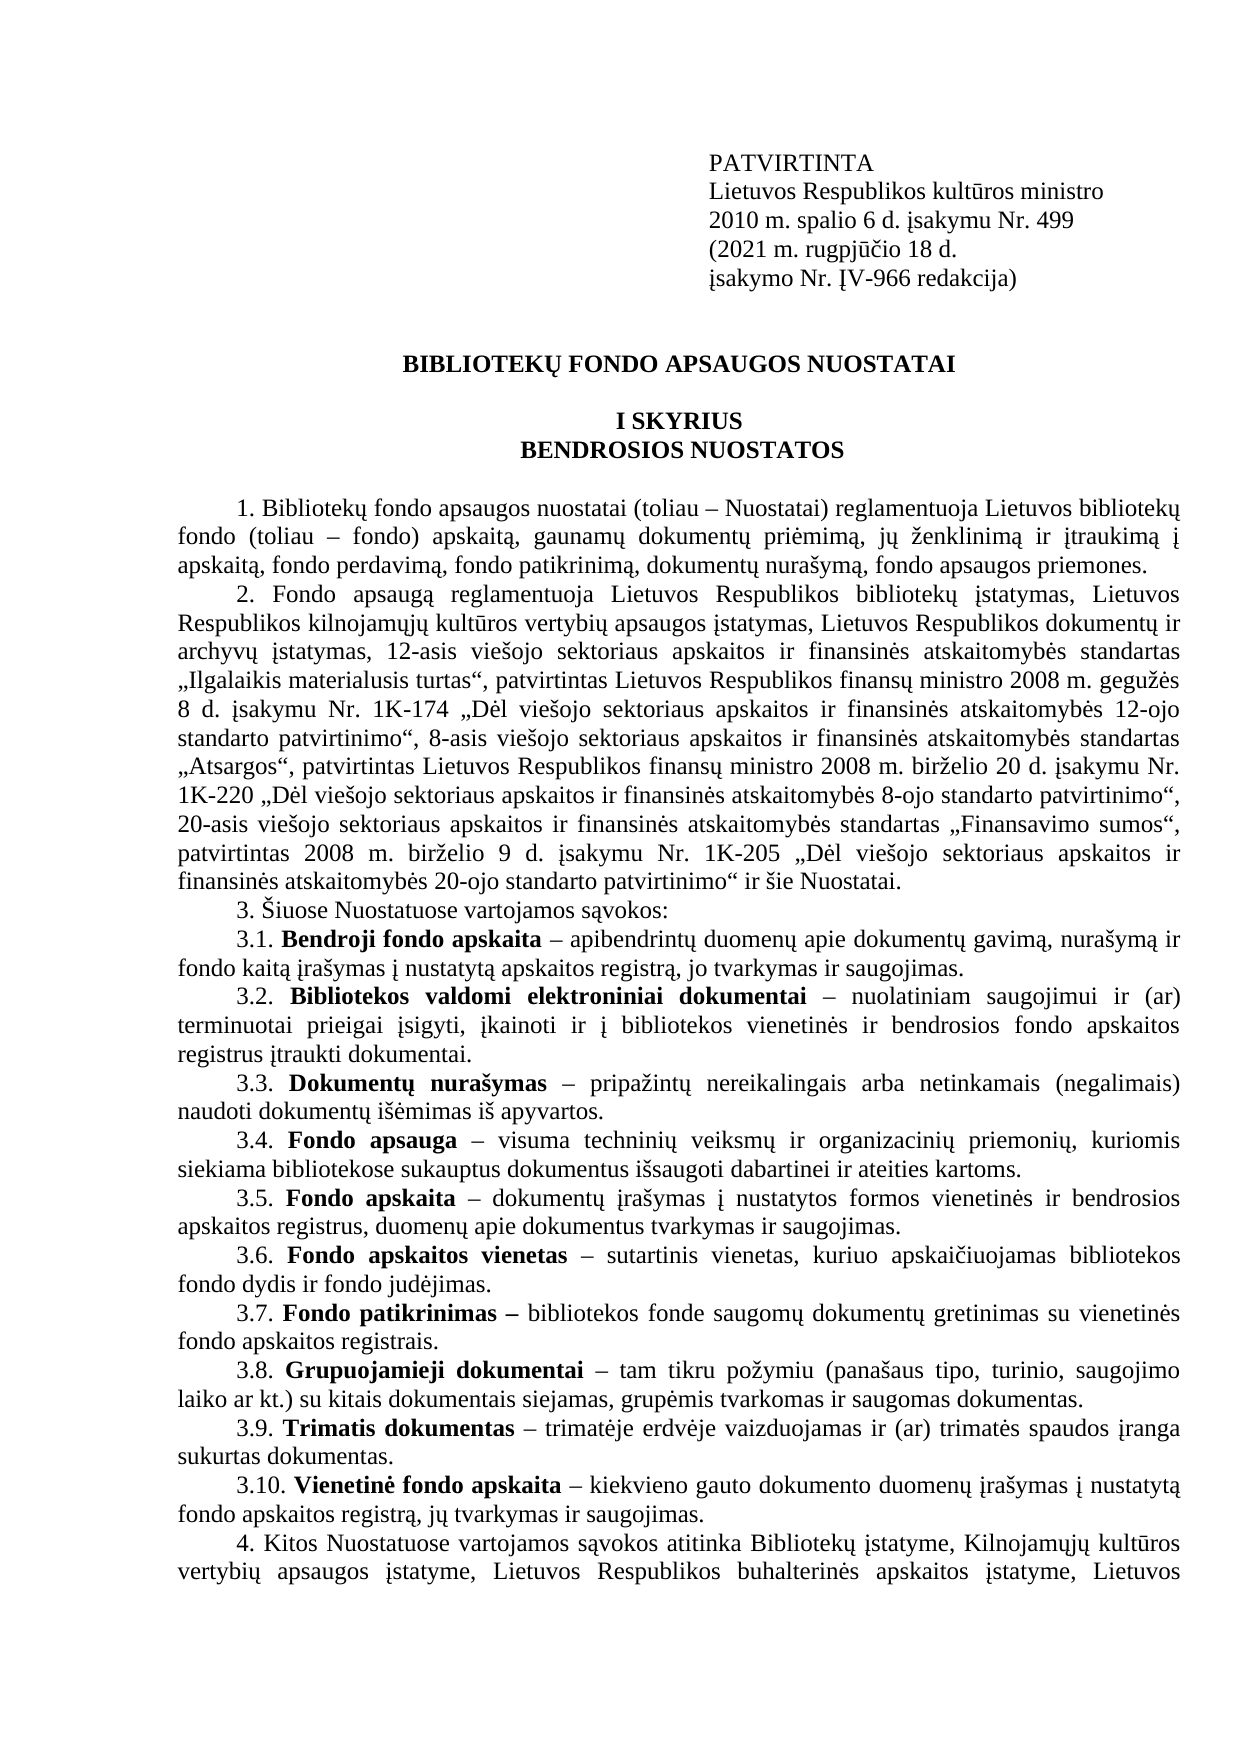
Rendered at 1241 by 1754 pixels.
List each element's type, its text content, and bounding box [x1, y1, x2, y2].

text 3.3. Dokumentų nurašymas – pripažintų nereikalingais arba netinkamais (negalimais) naudoti dokumentų išėmimas iš apyvartos. [177, 1068, 1181, 1125]
text 3.1. Bendroji fondo apskaita – apibendrintų duomenų apie dokumentų gavimą, nurašymą ir fondo kaitą įrašymas į nustatytą apskaitos registrą, jo tvarkymas ir saugojimas. [177, 924, 1181, 981]
text 3.7. Fondo patikrinimas – bibliotekos fonde saugomų dokumentų gretinimas su vienetinės fondo apskaitos registrais. [177, 1298, 1181, 1355]
text I SKYRIUS [177, 406, 1181, 435]
text Lietuvos Respublikos kultūros ministro [177, 176, 1181, 205]
text 3.6. Fondo apskaitos vienetas – sutartinis vienetas, kuriuo apskaičiuojamas bibliotekos fondo dydis ir fondo judėjimas. [177, 1240, 1181, 1298]
text 2. Fondo apsaugą reglamentuoja Lietuvos Respublikos bibliotekų įstatymas, Lietuvos Respublikos kilnojamųjų kultūros vertybių apsaugos įstatymas, Lietuvos Respublikos dokumentų ir archyvų įstatymas, 12-asis viešojo sektoriaus apskaitos ir finansinės atskaitomybės standartas „Ilgalaikis materialusis turtas“, patvirtintas Lietuvos Respublikos finansų ministro 2008 m. gegužės 8 d. įsakymu Nr. 1K-174 „Dėl viešojo sektoriaus apskaitos ir finansinės atskaitomybės 12-ojo standarto patvirtinimo“, 8-asis viešojo sektoriaus apskaitos ir finansinės atskaitomybės standartas „Atsargos“, patvirtintas Lietuvos Respublikos finansų ministro 2008 m. birželio 20 d. įsakymu Nr. 1K-220 „Dėl viešojo sektoriaus apskaitos ir finansinės atskaitomybės 8-ojo standarto patvirtinimo“, 20-asis viešojo sektoriaus apskaitos ir finansinės atskaitomybės standartas „Finansavimo sumos“, patvirtintas 2008 m. birželio 9 d. įsakymu Nr. 1K-205 „Dėl viešojo sektoriaus apskaitos ir finansinės atskaitomybės 20-ojo standarto patvirtinimo“ ir šie Nuostatai. [177, 579, 1181, 895]
text 3.8. Grupuojamieji dokumentai – tam tikru požymiu (panašaus tipo, turinio, saugojimo laiko ar kt.) su kitais dokumentais siejamas, grupėmis tvarkomas ir saugomas dokumentas. [177, 1355, 1181, 1413]
text PATVIRTINTA [177, 148, 1181, 176]
text 3.5. Fondo apskaita – dokumentų įrašymas į nustatytos formos vienetinės ir bendrosios apskaitos registrus, duomenų apie dokumentus tvarkymas ir saugojimas. [177, 1183, 1181, 1240]
text 3. Šiuose Nuostatuose vartojamos sąvokos: [177, 895, 1181, 924]
text 2010 m. spalio 6 d. įsakymu Nr. 499 [177, 205, 1181, 234]
text 3.10. Vienetinė fondo apskaita – kiekvieno gauto dokumento duomenų įrašymas į nustatytą fondo apskaitos registrą, jų tvarkymas ir saugojimas. [177, 1470, 1181, 1528]
text 1. Bibliotekų fondo apsaugos nuostatai (toliau – Nuostatai) reglamentuoja Lietuvos bibliotekų fondo (toliau – fondo) apskaitą, gaunamų dokumentų priėmimą, jų ženklinimą ir įtraukimą į apskaitą, fondo perdavimą, fondo patikrinimą, dokumentų nurašymą, fondo apsaugos priemones. [177, 493, 1181, 579]
text 3.2. Bibliotekos valdomi elektroniniai dokumentai – nuolatiniam saugojimui ir (ar) terminuotai prieigai įsigyti, įkainoti ir į bibliotekos vienetinės ir bendrosios fondo apskaitos registrus įtraukti dokumentai. [177, 981, 1181, 1068]
text BENDROSIOS NUOSTATOS [177, 435, 1181, 464]
text įsakymo Nr. ĮV-966 redakcija) [177, 263, 1181, 291]
text 4. Kitos Nuostatuose vartojamos sąvokos atitinka Bibliotekų įstatyme, Kilnojamųjų kultūros vertybių apsaugos įstatyme, Lietuvos Respublikos buhalterinės apskaitos įstatyme, Lietuvos [177, 1528, 1181, 1585]
text 3.9. Trimatis dokumentas – trimatėje erdvėje vaizduojamas ir (ar) trimatės spaudos įranga sukurtas dokumentas. [177, 1413, 1181, 1470]
text 3.4. Fondo apsauga – visuma techninių veiksmų ir organizacinių priemonių, kuriomis siekiama bibliotekose sukauptus dokumentus išsaugoti dabartinei ir ateities kartoms. [177, 1125, 1181, 1183]
text (2021 m. rugpjūčio 18 d. [177, 234, 1181, 263]
text BIBLIOTEKŲ FONDO APSAUGOS NUOSTATAI [177, 349, 1181, 378]
